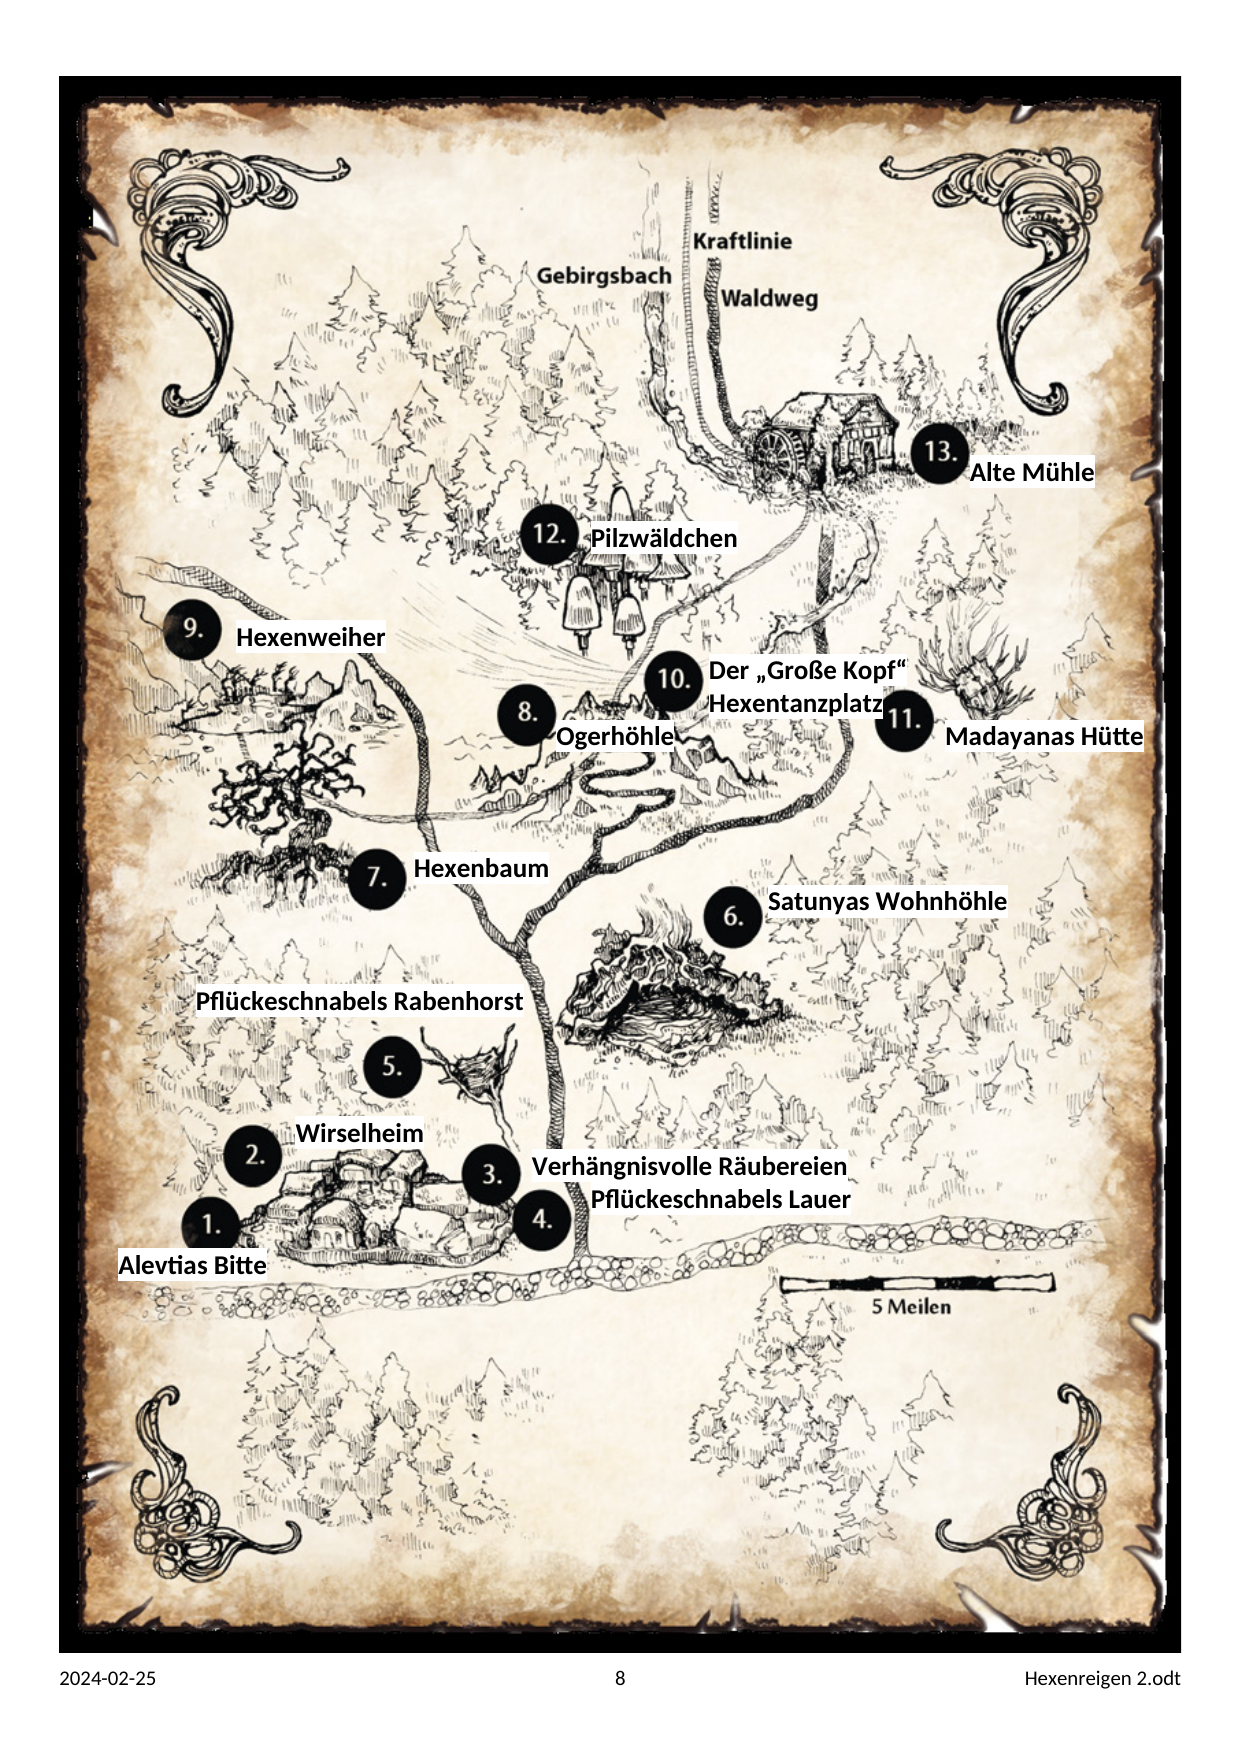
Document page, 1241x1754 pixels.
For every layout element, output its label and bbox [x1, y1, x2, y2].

picture [59, 76, 1182, 1653]
